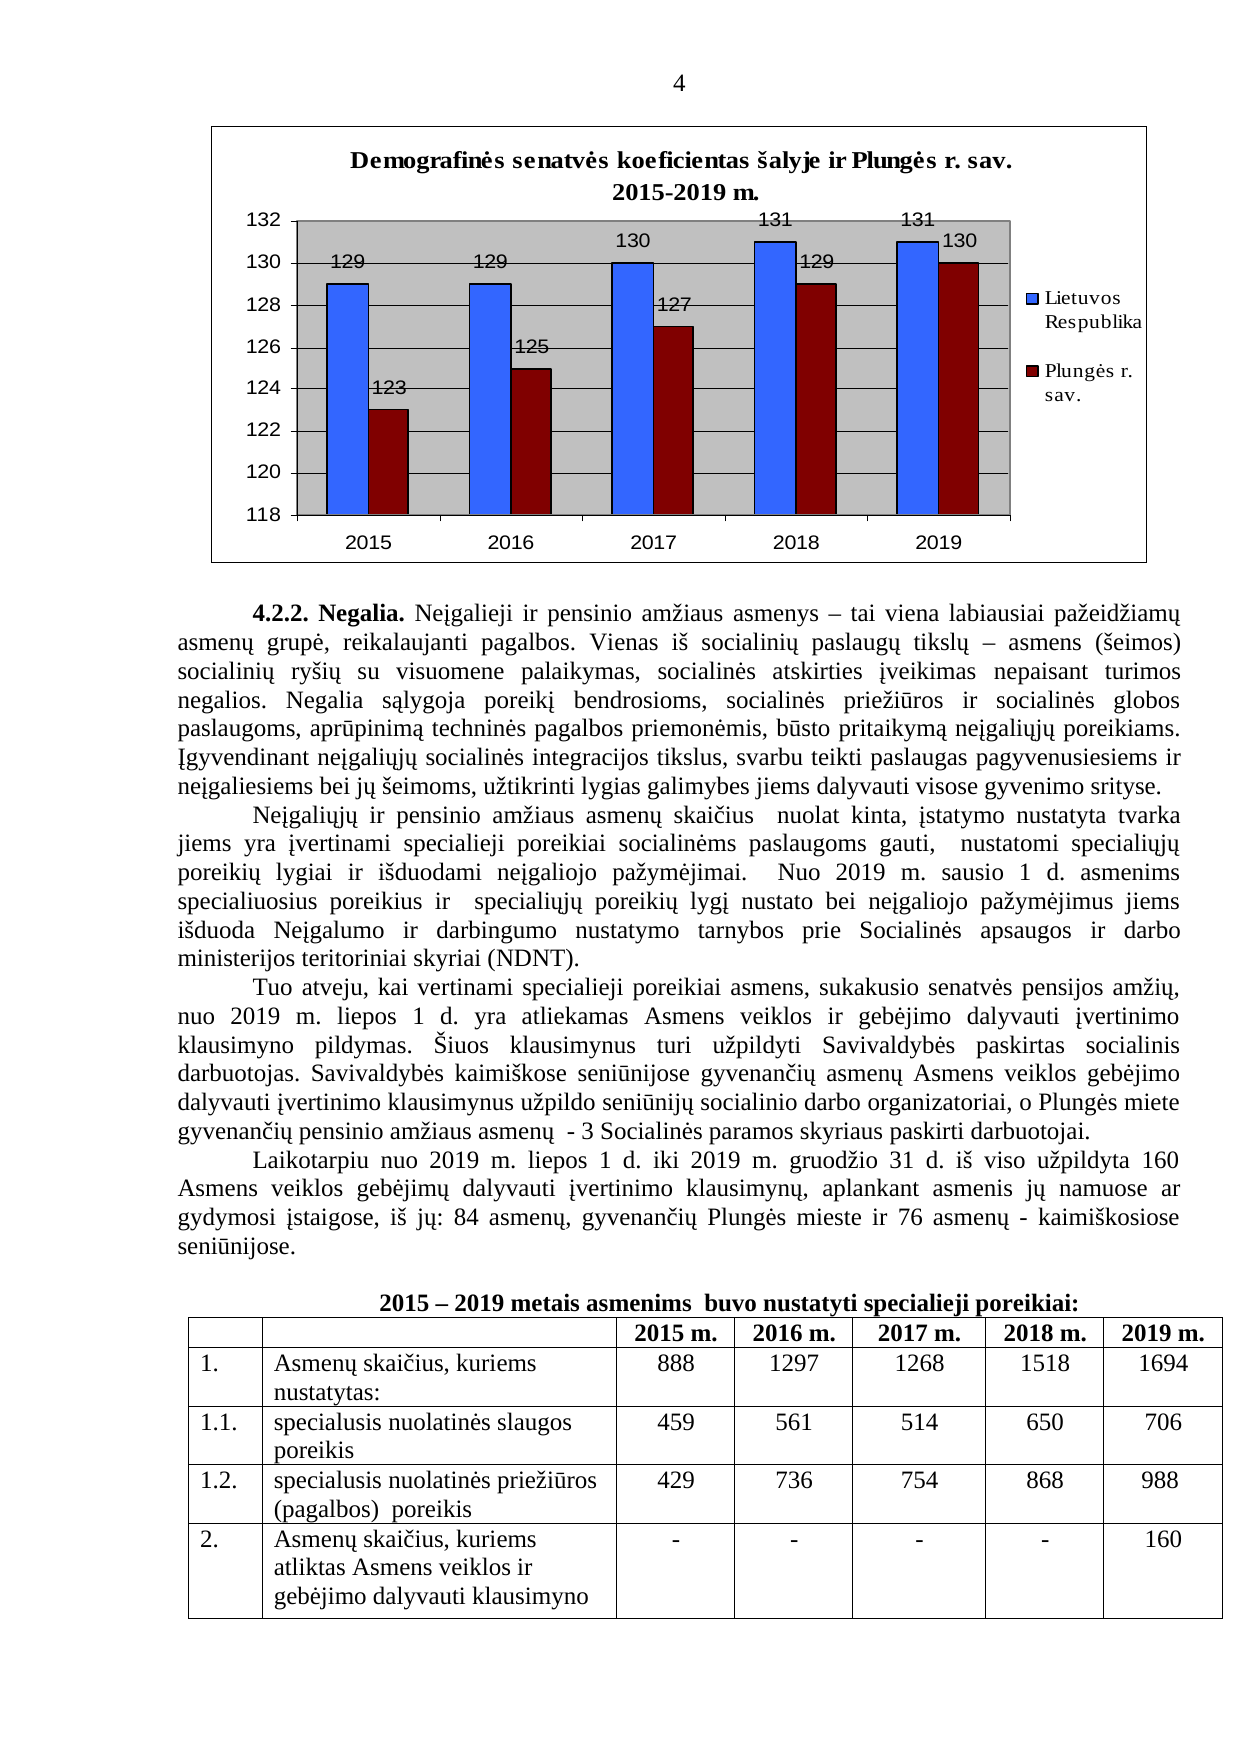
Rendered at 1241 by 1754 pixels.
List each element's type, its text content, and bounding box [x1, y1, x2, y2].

table_cell 1268 [853, 1348, 985, 1406]
table_cell 888 [617, 1348, 734, 1406]
text Tuo atveju, kai vertinami specialieji poreikiai asmens, sukakusio senatvės pensijos amžių, nuo 2019 m. liepos 1 d. yra atliekamas Asmens veiklos ir gebėjimo dalyvauti įvertinimo klausimyno pildymas. Šiuos klausimynus turi užpildyti Savivaldybės paskirtas socialinis darbuotojas. Savivaldybės kaimiškose seniūnijose gyvenančių asmenų Asmens veiklos gebėjimo dalyvauti įvertinimo klausimynus užpildo seniūnijų socialinio darbo organizatoriai, o Plungės miete gyvenančių pensinio amžiaus asmenų - 3 Socialinės paramos skyriaus paskirti darbuotojai. [177, 972, 1181, 1145]
table_cell 459 [617, 1407, 734, 1464]
table_cell 706 [1104, 1407, 1222, 1464]
table_cell 1. [189, 1348, 262, 1406]
table_header [263, 1318, 616, 1347]
table_cell 1694 [1104, 1348, 1222, 1406]
table_cell Asmenų skaičius, kuriems atliktas Asmens veiklos ir gebėjimo dalyvauti klausimyno [263, 1524, 616, 1618]
table_cell - [853, 1524, 985, 1618]
table_cell 514 [853, 1407, 985, 1464]
text 2015 – 2019 metais asmenims buvo nustatyti specialieji poreikiai: [177, 1288, 1181, 1317]
table_cell 160 [1104, 1524, 1222, 1618]
table_cell - [986, 1524, 1103, 1618]
table_cell 868 [986, 1465, 1103, 1523]
table_header [189, 1318, 262, 1347]
table_cell 1.2. [189, 1465, 262, 1523]
text 4.2.2. Negalia. Neįgalieji ir pensinio amžiaus asmenys – tai viena labiausiai pažeidžiamų asmenų grupė, reikalaujanti pagalbos. Vienas iš socialinių paslaugų tikslų – asmens (šeimos) socialinių ryšių su visuomene palaikymas, socialinės atskirties įveikimas nepaisant turimos negalios. Negalia sąlygoja poreikį bendrosioms, socialinės priežiūros ir socialinės globos paslaugoms, aprūpinimą techninės pagalbos priemonėmis, būsto pritaikymą neįgaliųjų poreikiams. Įgyvendinant neįgaliųjų socialinės integracijos tikslus, svarbu teikti paslaugas pagyvenusiesiems ir neįgaliesiems bei jų šeimoms, užtikrinti lygias galimybes jiems dalyvauti visose gyvenimo srityse. [177, 598, 1181, 800]
table_cell 561 [735, 1407, 852, 1464]
table_cell specialusis nuolatinės priežiūros (pagalbos) poreikis [263, 1465, 616, 1523]
table_cell - [735, 1524, 852, 1618]
table_cell Asmenų skaičius, kuriems nustatytas: [263, 1348, 616, 1406]
table_cell - [617, 1524, 734, 1618]
table_cell 1518 [986, 1348, 1103, 1406]
table_header 2018 m. [986, 1318, 1103, 1347]
table_cell 650 [986, 1407, 1103, 1464]
table_cell 429 [617, 1465, 734, 1523]
table_cell 1297 [735, 1348, 852, 1406]
table_header 2017 m. [853, 1318, 985, 1347]
table_header 2015 m. [617, 1318, 734, 1347]
table_cell 736 [735, 1465, 852, 1523]
table_cell 988 [1104, 1465, 1222, 1523]
text Laikotarpiu nuo 2019 m. liepos 1 d. iki 2019 m. gruodžio 31 d. iš viso užpildyta 160 Asmens veiklos gebėjimų dalyvauti įvertinimo klausimynų, aplankant asmenis jų namuose ar gydymosi įstaigose, iš jų: 84 asmenų, gyvenančių Plungės mieste ir 76 asmenų - kaimiškosiose seniūnijose. [177, 1145, 1181, 1260]
table_header 2019 m. [1104, 1318, 1222, 1347]
text Neįgaliųjų ir pensinio amžiaus asmenų skaičius nuolat kinta, įstatymo nustatyta tvarka jiems yra įvertinami specialieji poreikiai socialinėms paslaugoms gauti, nustatomi specialiųjų poreikių lygiai ir išduodami neįgaliojo pažymėjimai. Nuo 2019 m. sausio 1 d. asmenims specialiuosius poreikius ir specialiųjų poreikių lygį nustato bei neįgaliojo pažymėjimus jiems išduoda Neįgalumo ir darbingumo nustatymo tarnybos prie Socialinės apsaugos ir darbo ministerijos teritoriniai skyriai (NDNT). [177, 800, 1181, 972]
table_cell specialusis nuolatinės slaugos poreikis [263, 1407, 616, 1464]
table_cell 754 [853, 1465, 985, 1523]
table_cell 1.1. [189, 1407, 262, 1464]
table_cell 2. [189, 1524, 262, 1618]
table_header 2016 m. [735, 1318, 852, 1347]
